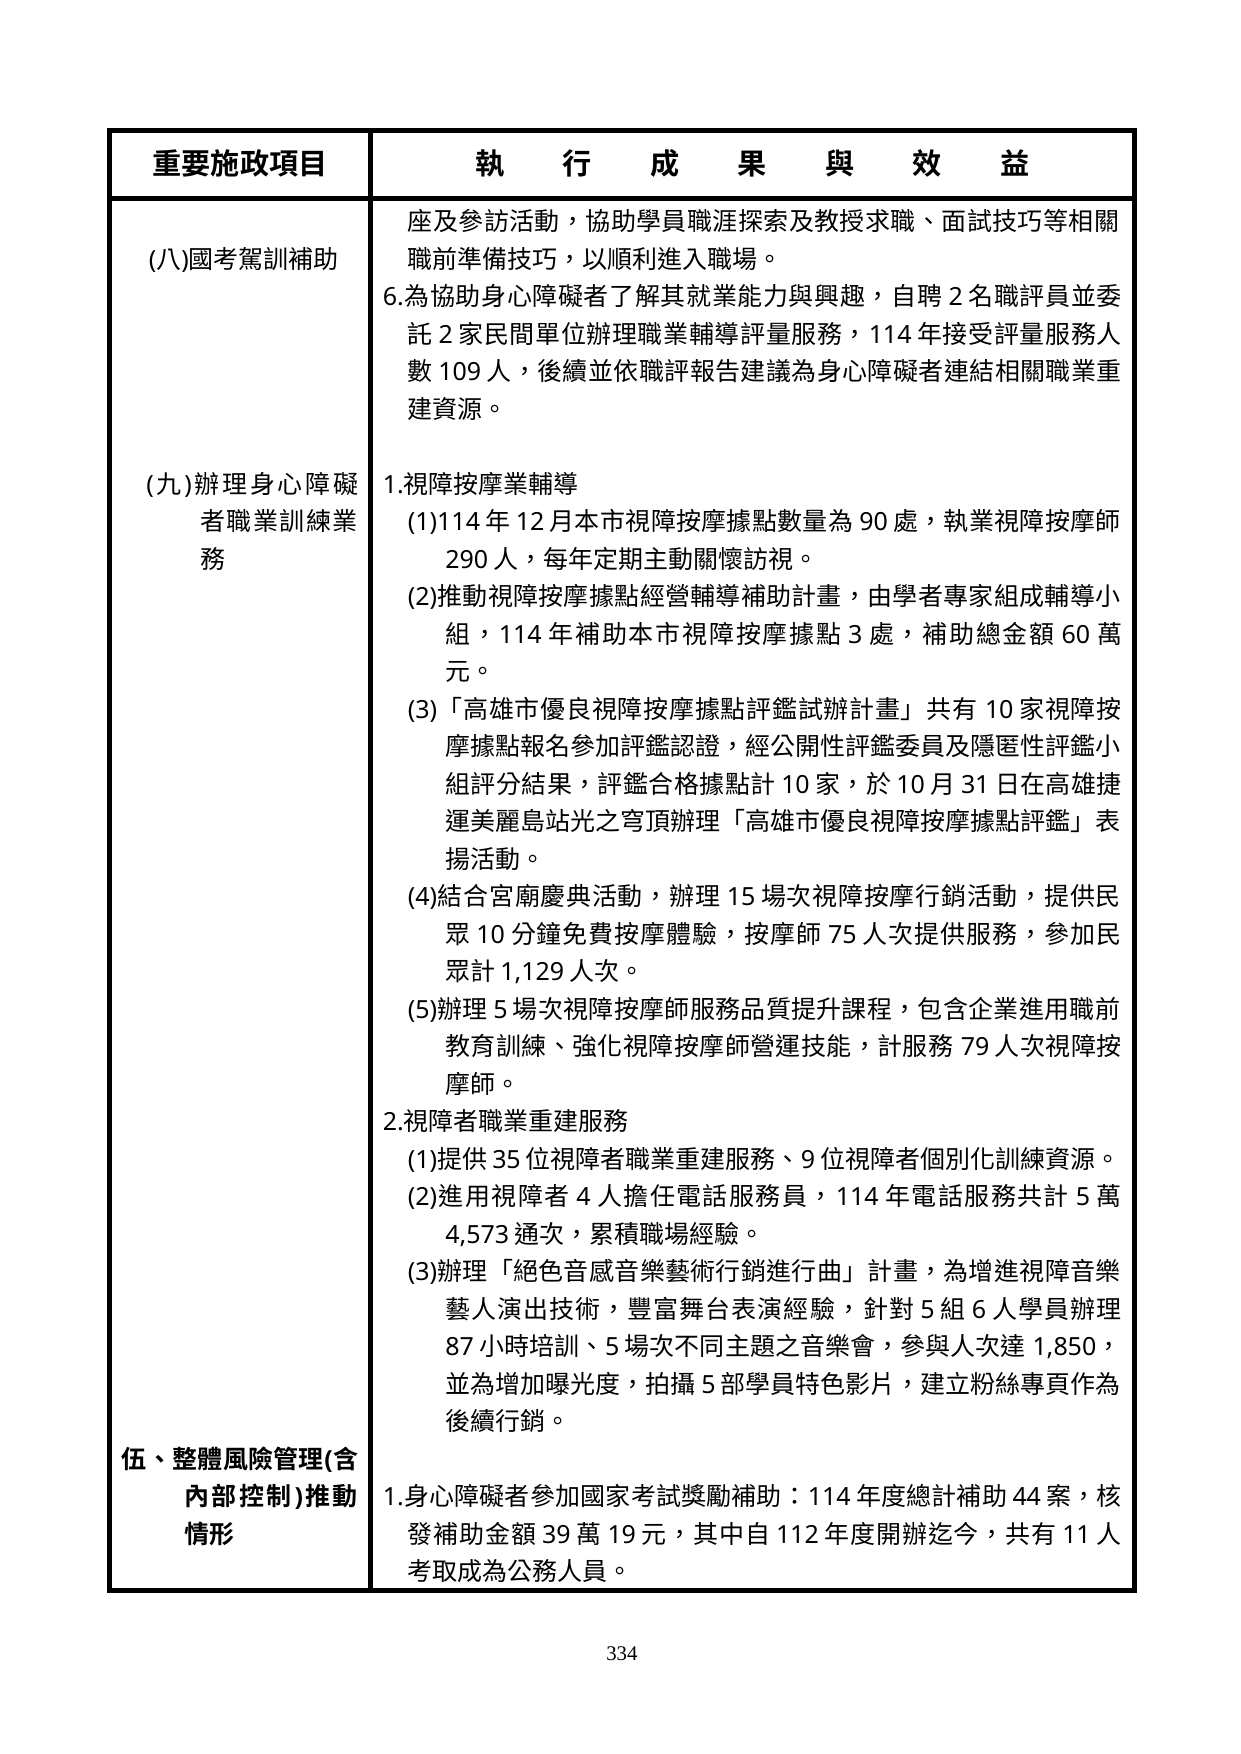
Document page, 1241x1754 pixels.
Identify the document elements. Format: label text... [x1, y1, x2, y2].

table_cell 座及參訪活動，協助學員職涯探索及教授求職、面試技巧等相關職前準備技巧，以順利進入職場。 6.為協助身心障礙者了解其就業能力與興趣，自聘2名職評員並委託2家民間單位辦理職業輔導評量服務，114年接受評量服務人數109人，後續並依職評報告建議為身心障礙者連結相關職業重建資源。 1.視障按摩業輔導 (1)114年12月本市視障按摩據點數量為90處，執業視障按摩師290人，每年定期主動關懷訪視。 (2)推動視障按摩據點經營輔導補助計畫，由學者專家組成輔導小組，114年補助本市視障按摩據點3處，補助總金額60萬元。 (3)「高雄市優良視障按摩據點評鑑試辦計畫」共有10家視障按摩據點報名參加評鑑認證，經公開性評鑑委員及隱匿性評鑑小組評分結果，評鑑合格據點計10家，於10月31日在高雄捷運美麗島站光之穹頂辦理「高雄市優良視障按摩據點評鑑」表揚活動。 (4)結合宮廟慶典活動，辦理15場次視障按摩行銷活動，提供民眾10分鐘免費按摩體驗，按摩師75人次提供服務，參加民眾計1,129人次。 (5)辦理5場次視障按摩師服務品質提升課程，包含企業進用職前教育訓練、強化視障按摩師營運技能，計服務79人次視障按摩師。 2.視障者職業重建服務 (1)提供35位視障者職業重建服務、9位視障者個別化訓練資源。 (2)進用視障者4人擔任電話服務員，114年電話服務共計5萬4,573通次，累積職場經驗。 (3)辦理「絕色音感音樂藝術行銷進行曲」計畫，為增進視障音樂藝人演出技術，豐富舞台表演經驗，針對5組6人學員辦理87小時培訓、5場次不同主題之音樂會，參與人次達1,850，並為增加曝光度，拍攝5部學員特色影片，建立粉絲專頁作為後續行銷。 1.身心障礙者參加國家考試獎勵補助：114年度總計補助44案，核發補助金額39萬19元，其中自112年度開辦迄今，共有11人考取成為公務人員。 [373, 201, 1132, 1588]
table_cell 壹、勞工組訓及教育輔導 一、勞工組訓 (一)輔導工會組織 (二)模範勞工選拔及表揚 二、勞工教育輔導 (一)輔導各級工會及團體 (二)推動勞工教育 三、職工福利 貳、勞工福利暨社會保險 一、辦理勞工職業災害慰問及個案管理服務 (一)核發勞工職業災害慰問金 (二)辦理職業災害勞工個案管理服務 (三)協助職災勞工重返職場 二、補助本市各事業單位辦理托兒設施、措施 三、志願服務工作 四、勞工住宅租賃 參、勞工行政 一、高雄市勞工權益基金(涉訟補助) 二、勞資爭議調處 三、勞工退休準備金提撥及查核 四、勞動基準勞動檢查及宣導 五、勞工安全衛生宣導 六、職業安全衛生檢查 七、外籍勞工管理 八、開辦勞工大學 九、場地租借及住宿服務 十、勞工博物館營運 肆、職業訓練及就業輔導 一、職業訓練及技能檢定 (一)自辦職業訓練及技能檢定 (二)委外失業者職業訓練 (三)補助照顧服務員職業訓練 二、就業促進服務 (一)求職求才服務 (二)青年就業協助 (三)多元培力及臨時工作機會 (四)查處不實廣告、防制就業歧視及性別平等宣導 三、身心障礙者促進就業與職業訓練 (一)定額進用 (二)超額進用身心障礙者獎勵金核發 (三)自力更生補助 (四)創業輔導 (五)庇護性就業 (六)職業重建服務 (七)視障者就業培力 (八)國考駕訓補助 (九)辦理身心障礙者職業訓練業務 伍、整體風險管理(含內部控制)推動情形 [112, 201, 368, 1588]
table_header 執 行 成 果 與 效 益 [373, 133, 1132, 196]
table_header 重要施政項目 [112, 133, 368, 196]
